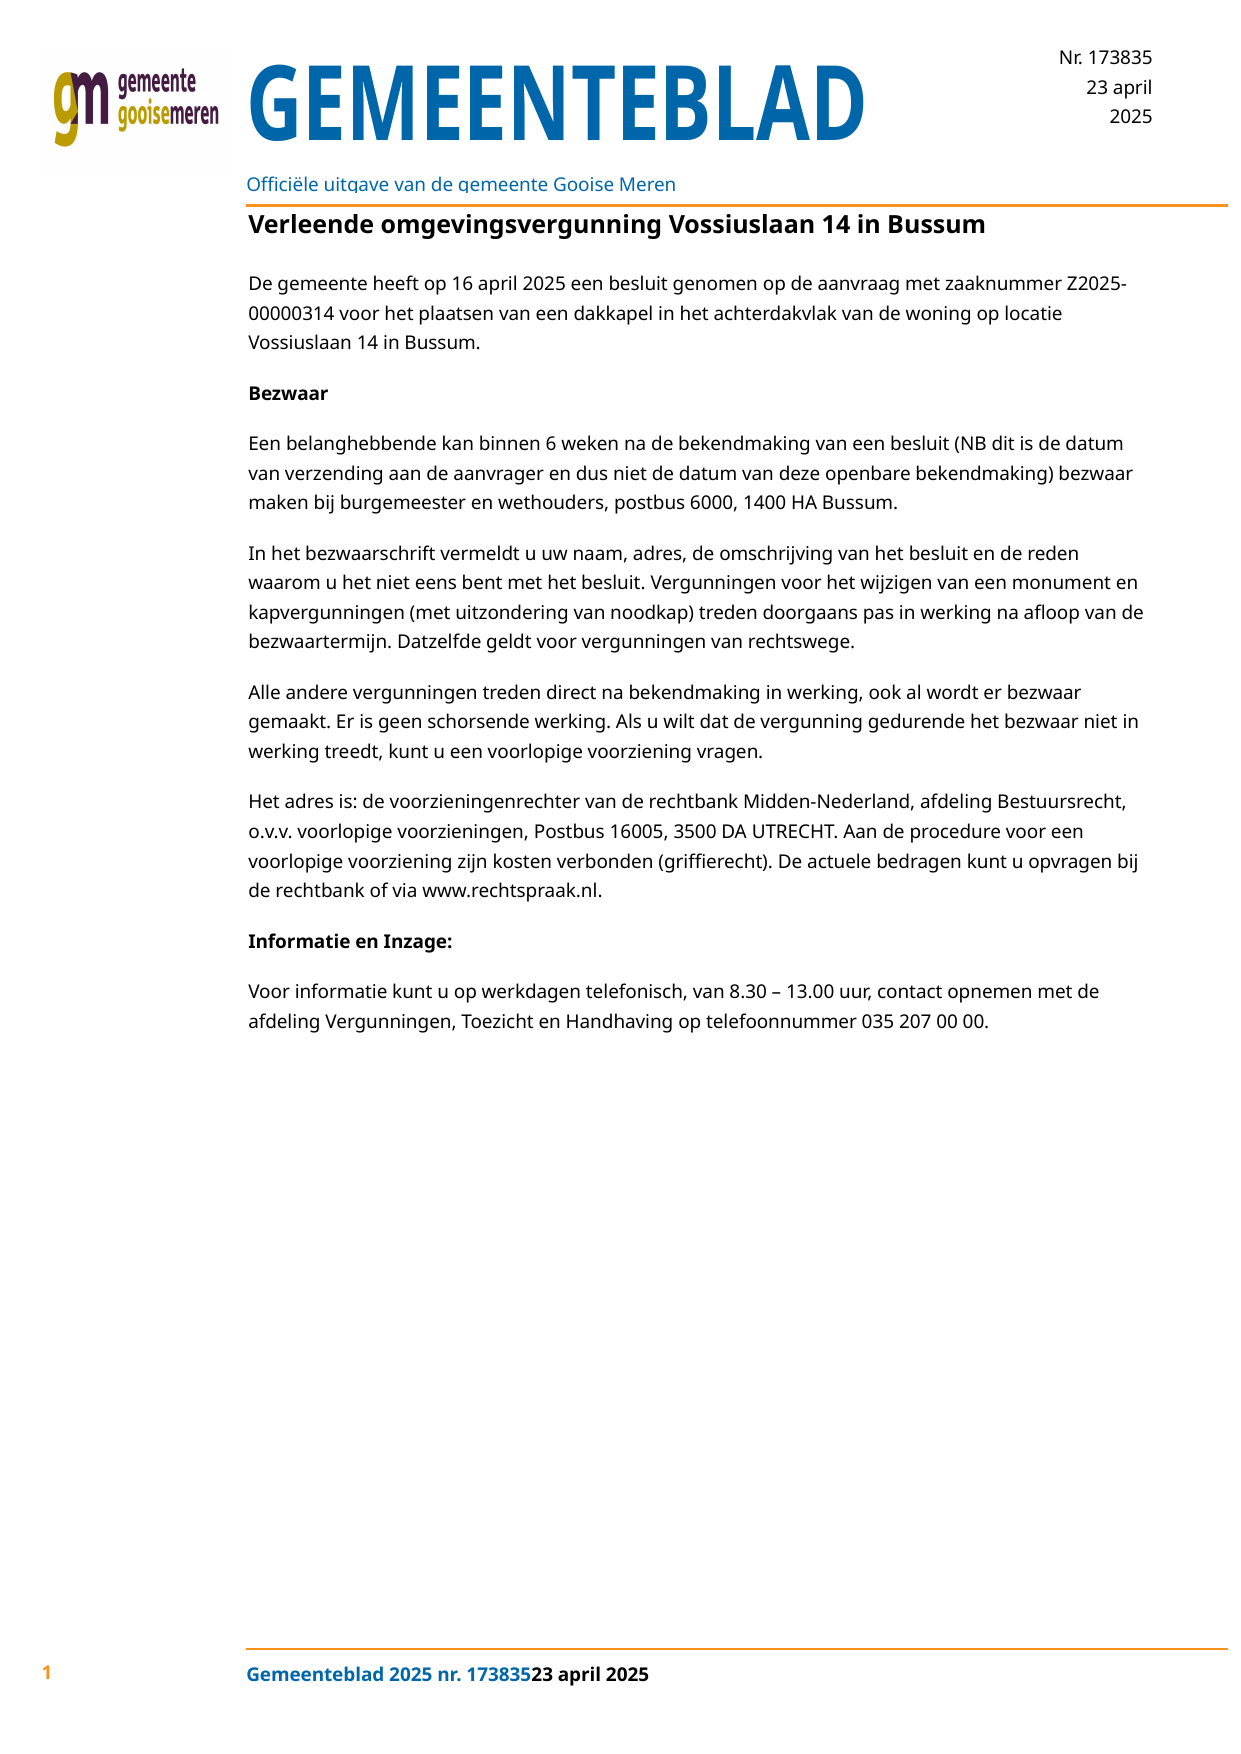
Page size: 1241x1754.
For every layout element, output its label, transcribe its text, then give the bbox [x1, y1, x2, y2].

text Voor informatie kunt u op werkdagen telefonisch, van 8.30 – 13.00 uur, contact opnemen met de afdeling Vergunningen, Toezicht en Handhaving op telefoonnummer 035 207 00 00. [248, 978, 1152, 1033]
text Een belanghebbende kan binnen 6 weken na de bekendmaking van een besluit (NB dit is de datum van verzending aan de aanvrager en dus niet de datum van deze openbare bekendmaking) bezwaar maken bij burgemeester en wethouders, postbus 6000, 1400 HA Bussum. [248, 430, 1152, 515]
text Alle andere vergunningen treden direct na bekendmaking in werking, ook al wordt er bezwaar gemaakt. Er is geen schorsende werking. Als u wilt dat de vergunning gedurende het bezwaar niet in werking treedt, kunt u een voorlopige voorziening vragen. [248, 679, 1152, 764]
picture [41, 47, 231, 172]
text Bezwaar [248, 380, 1152, 406]
text Informatie en Inzage: [248, 928, 1152, 953]
text De gemeente heeft op 16 april 2025 een besluit genomen op de aanvraag met zaaknummer Z2025-00000314 voor het plaatsen van een dakkapel in het achterdakvlak van de woning op locatie Vossiuslaan 14 in Bussum. [248, 270, 1152, 355]
text Het adres is: de voorzieningenrechter van de rechtbank Midden-Nederland, afdeling Bestuursrecht, o.v.v. voorlopige voorzieningen, Postbus 16005, 3500 DA UTRECHT. Aan de procedure voor een voorlopige voorziening zijn kosten verbonden (griffierecht). De actuele bedragen kunt u opvragen bij de rechtbank of via www.rechtspraak.nl. [248, 789, 1152, 903]
text In het bezwaarschrift vermeldt u uw naam, adres, de omschrijving van het besluit en de reden waarom u het niet eens bent met het besluit. Vergunningen voor het wijzigen van een monument en kapvergunningen (met uitzondering van noodkap) treden doorgaans pas in werking na afloop van de bezwaartermijn. Datzelfde geldt voor vergunningen van rechtswege. [248, 540, 1152, 654]
text Verleende omgevingsvergunning Vossiuslaan 14 in Bussum [248, 207, 1152, 241]
